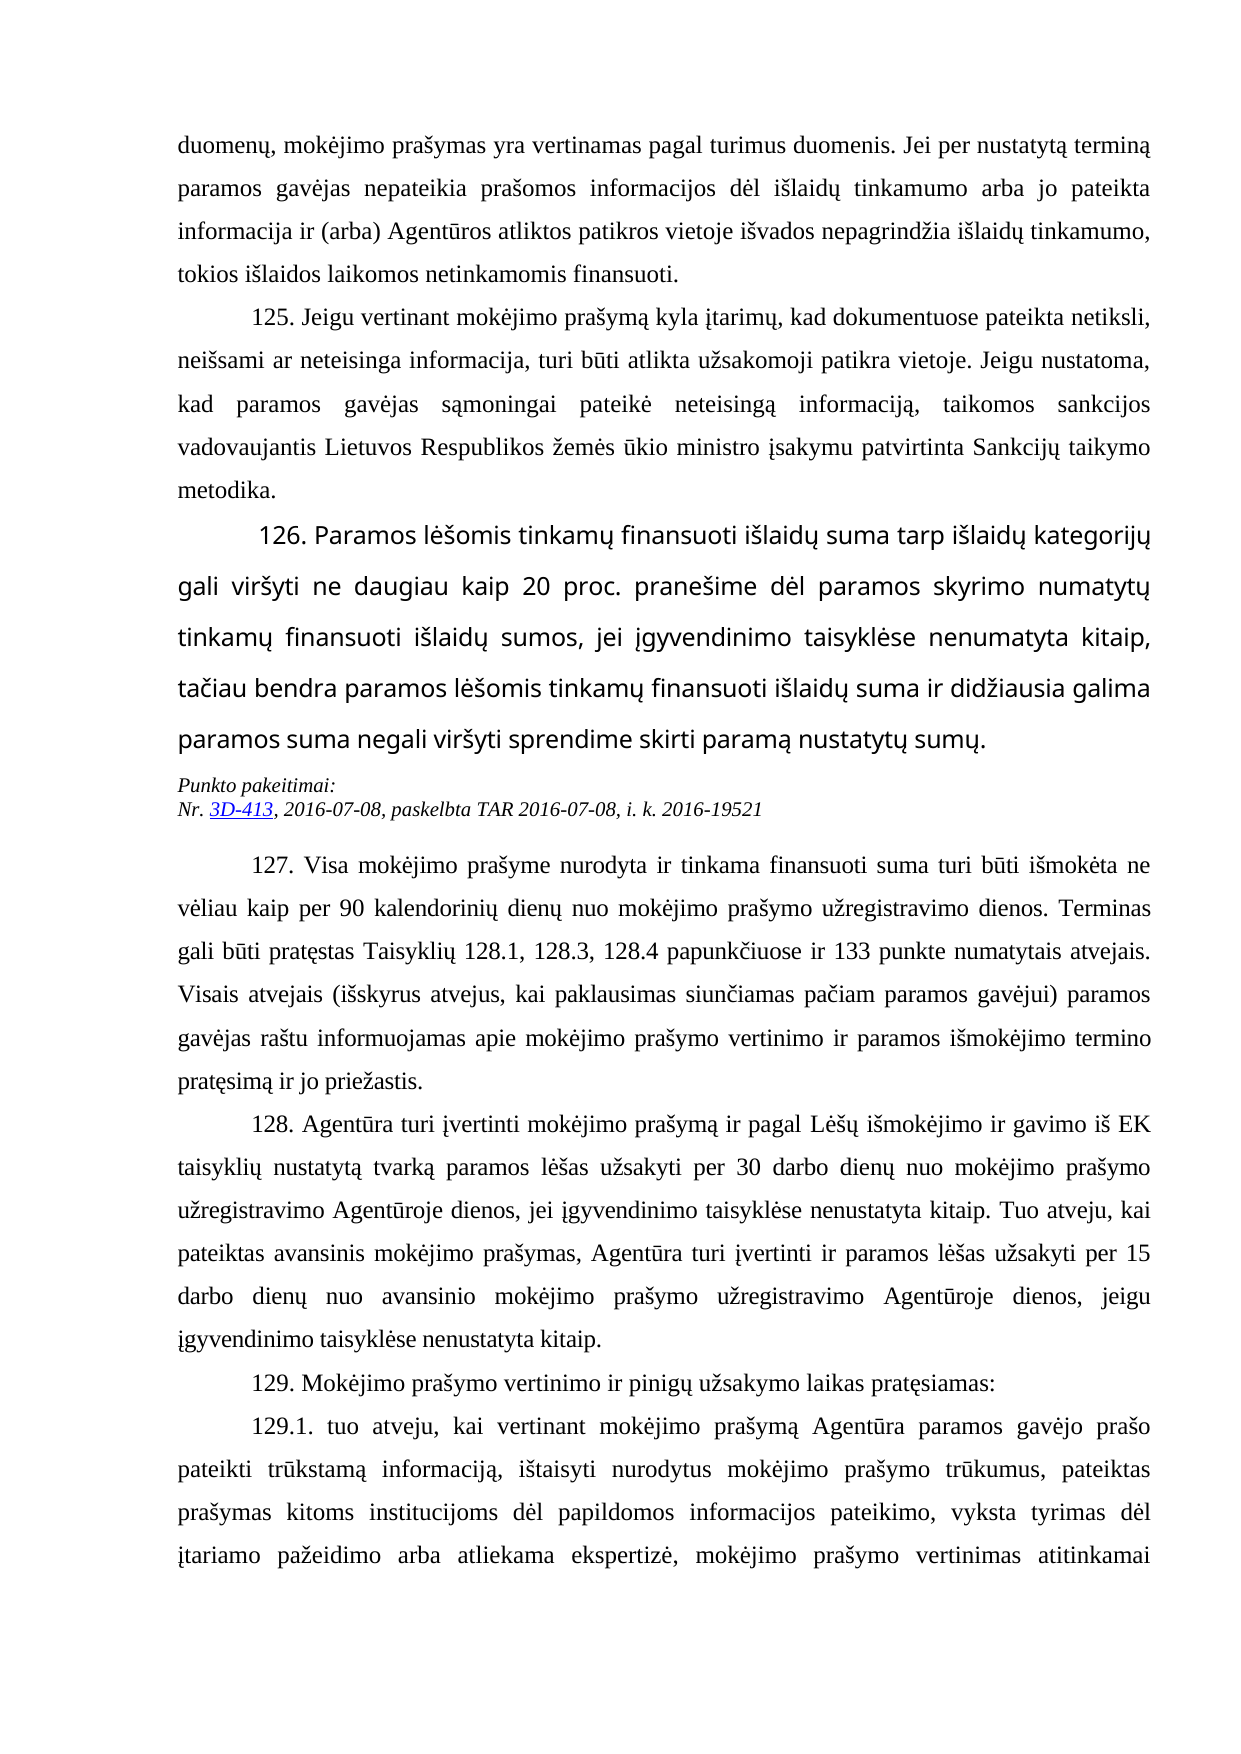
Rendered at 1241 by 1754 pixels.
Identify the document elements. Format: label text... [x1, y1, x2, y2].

text 129. Mokėjimo prašymo vertinimo ir pinigų užsakymo laikas pratęsiamas: [236, 1368, 1152, 1396]
text 126. Paramos lėšomis tinkamų finansuoti išlaidų suma tarp išlaidų kategorijų gali viršyti ne daugiau kaip 20 proc. pranešime dėl paramos skyrimo numatytų tinkamų finansuoti išlaidų sumos, jei įgyvendinimo taisyklėse nenumatyta kitaip, tačiau bendra paramos lėšomis tinkamų finansuoti išlaidų suma ir didžiausia galima paramos suma negali viršyti sprendime skirti paramą nustatytų sumų. [177, 518, 1152, 756]
text Punkto pakeitimai: [177, 773, 1152, 797]
text 128. Agentūra turi įvertinti mokėjimo prašymą ir pagal Lėšų išmokėjimo ir gavimo iš EK taisyklių nustatytą tvarką paramos lėšas užsakyti per 30 darbo dienų nuo mokėjimo prašymo užregistravimo Agentūroje dienos, jei įgyvendinimo taisyklėse nenustatyta kitaip. Tuo atveju, kai pateiktas avansinis mokėjimo prašymas, Agentūra turi įvertinti ir paramos lėšas užsakyti per 15 darbo dienų nuo avansinio mokėjimo prašymo užregistravimo Agentūroje dienos, jeigu įgyvendinimo taisyklėse nenustatyta kitaip. [177, 1109, 1152, 1353]
text 129.1. tuo atveju, kai vertinant mokėjimo prašymą Agentūra paramos gavėjo prašo pateikti trūkstamą informaciją, ištaisyti nurodytus mokėjimo prašymo trūkumus, pateiktas prašymas kitoms institucijoms dėl papildomos informacijos pateikimo, vyksta tyrimas dėl įtariamo pažeidimo arba atliekama ekspertizė, mokėjimo prašymo vertinimas atitinkamai [177, 1411, 1152, 1569]
text duomenų, mokėjimo prašymas yra vertinamas pagal turimus duomenis. Jei per nustatytą terminą paramos gavėjas nepateikia prašomos informacijos dėl išlaidų tinkamumo arba jo pateikta informacija ir (arba) Agentūros atliktos patikros vietoje išvados nepagrindžia išlaidų tinkamumo, tokios išlaidos laikomos netinkamomis finansuoti. [177, 130, 1152, 288]
text Nr. 3D-413, 2016-07-08, paskelbta TAR 2016-07-08, i. k. 2016-19521 [177, 797, 1152, 821]
text 125. Jeigu vertinant mokėjimo prašymą kyla įtarimų, kad dokumentuose pateikta netiksli, neišsami ar neteisinga informacija, turi būti atlikta užsakomoji patikra vietoje. Jeigu nustatoma, kad paramos gavėjas sąmoningai pateikė neteisingą informaciją, taikomos sankcijos vadovaujantis Lietuvos Respublikos žemės ūkio ministro įsakymu patvirtinta Sankcijų taikymo metodika. [177, 302, 1152, 504]
text 127. Visa mokėjimo prašyme nurodyta ir tinkama finansuoti suma turi būti išmokėta ne vėliau kaip per 90 kalendorinių dienų nuo mokėjimo prašymo užregistravimo dienos. Terminas gali būti pratęstas Taisyklių 128.1, 128.3, 128.4 papunkčiuose ir 133 punkte numatytais atvejais. Visais atvejais (išskyrus atvejus, kai paklausimas siunčiamas pačiam paramos gavėjui) paramos gavėjas raštu informuojamas apie mokėjimo prašymo vertinimo ir paramos išmokėjimo termino pratęsimą ir jo priežastis. [177, 850, 1152, 1094]
